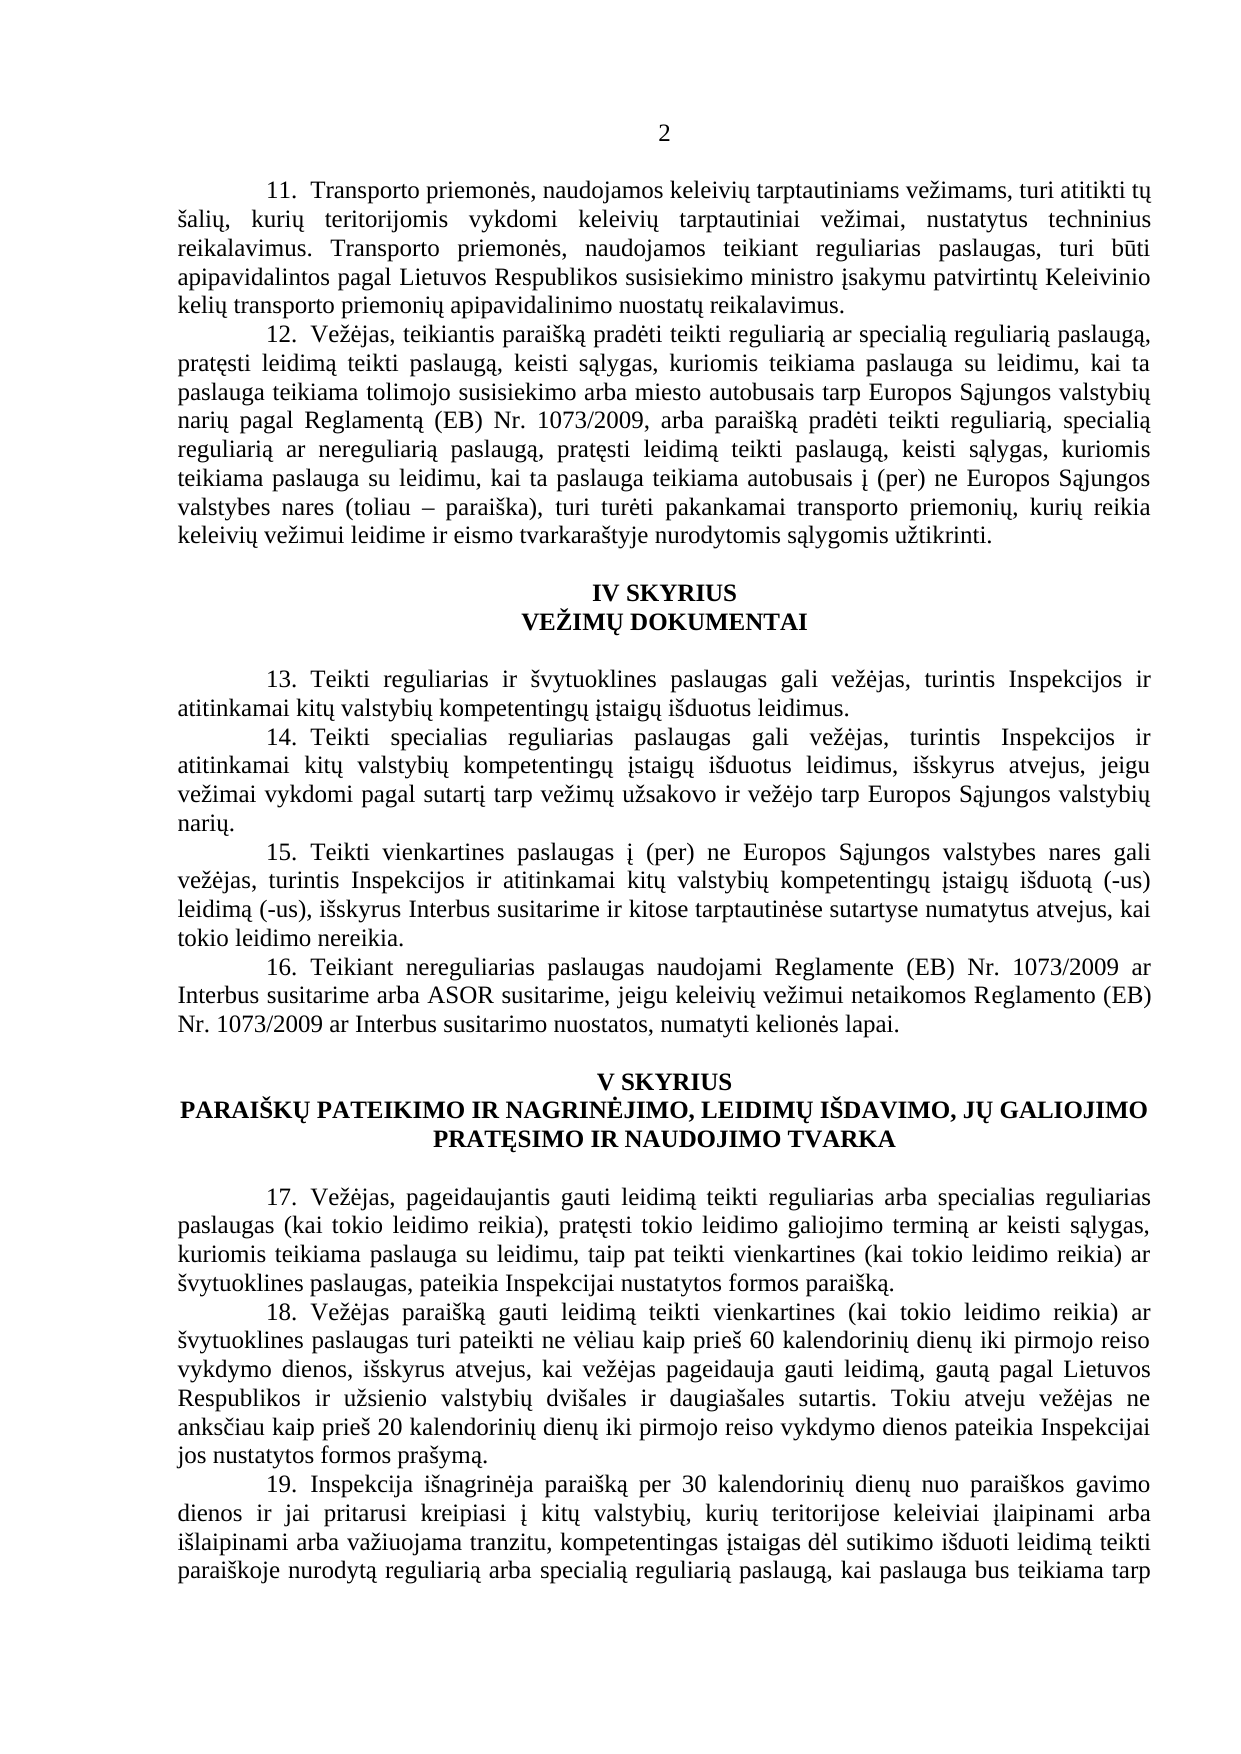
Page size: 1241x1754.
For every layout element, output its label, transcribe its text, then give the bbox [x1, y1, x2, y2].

text 11. Transporto priemonės, naudojamos keleivių tarptautiniams vežimams, turi atitikti tų šalių, kurių teritorijomis vykdomi keleivių tarptautiniai vežimai, nustatytus techninius reikalavimus. Transporto priemonės, naudojamos teikiant reguliarias paslaugas, turi būti apipavidalintos pagal Lietuvos Respublikos susisiekimo ministro įsakymu patvirtintų Keleivinio kelių transporto priemonių apipavidalinimo nuostatų reikalavimus. [177, 176, 1152, 319]
text 15. Teikti vienkartines paslaugas į (per) ne Europos Sąjungos valstybes nares gali vežėjas, turintis Inspekcijos ir atitinkamai kitų valstybių kompetentingų įstaigų išduotą (-us) leidimą (-us), išskyrus Interbus susitarime ir kitose tarptautinėse sutartyse numatytus atvejus, kai tokio leidimo nereikia. [177, 837, 1152, 952]
text 17. Vežėjas, pageidaujantis gauti leidimą teikti reguliarias arba specialias reguliarias paslaugas (kai tokio leidimo reikia), pratęsti tokio leidimo galiojimo terminą ar keisti sąlygas, kuriomis teikiama paslauga su leidimu, taip pat teikti vienkartines (kai tokio leidimo reikia) ar švytuoklines paslaugas, pateikia Inspekcijai nustatytos formos paraišką. [177, 1182, 1152, 1297]
text V SKYRIUS [177, 1067, 1152, 1096]
text 13. Teikti reguliarias ir švytuoklines paslaugas gali vežėjas, turintis Inspekcijos ir atitinkamai kitų valstybių kompetentingų įstaigų išduotus leidimus. [177, 664, 1152, 722]
text 12. Vežėjas, teikiantis paraišką pradėti teikti reguliarią ar specialią reguliarią paslaugą, pratęsti leidimą teikti paslaugą, keisti sąlygas, kuriomis teikiama paslauga su leidimu, kai ta paslauga teikiama tolimojo susisiekimo arba miesto autobusais tarp Europos Sąjungos valstybių narių pagal Reglamentą (EB) Nr. 1073/2009, arba paraišką pradėti teikti reguliarią, specialią reguliarią ar nereguliarią paslaugą, pratęsti leidimą teikti paslaugą, keisti sąlygas, kuriomis teikiama paslauga su leidimu, kai ta paslauga teikiama autobusais į (per) ne Europos Sąjungos valstybes nares (toliau – paraiška), turi turėti pakankamai transporto priemonių, kurių reikia keleivių vežimui leidime ir eismo tvarkaraštyje nurodytomis sąlygomis užtikrinti. [177, 319, 1152, 549]
text 14. Teikti specialias reguliarias paslaugas gali vežėjas, turintis Inspekcijos ir atitinkamai kitų valstybių kompetentingų įstaigų išduotus leidimus, išskyrus atvejus, jeigu vežimai vykdomi pagal sutartį tarp vežimų užsakovo ir vežėjo tarp Europos Sąjungos valstybių narių. [177, 722, 1152, 837]
text IV SKYRIUS [177, 578, 1152, 607]
text 19. Inspekcija išnagrinėja paraišką per 30 kalendorinių dienų nuo paraiškos gavimo dienos ir jai pritarusi kreipiasi į kitų valstybių, kurių teritorijose keleiviai įlaipinami arba išlaipinami arba važiuojama tranzitu, kompetentingas įstaigas dėl sutikimo išduoti leidimą teikti paraiškoje nurodytą reguliarią arba specialią reguliarią paslaugą, kai paslauga bus teikiama tarp [177, 1469, 1152, 1584]
text PARAIŠKŲ PATEIKIMO IR NAGRINĖJIMO, LEIDIMŲ IŠDAVIMO, JŲ GALIOJIMO PRATĘSIMO IR NAUDOJIMO TVARKA [177, 1096, 1152, 1153]
text 16. Teikiant nereguliarias paslaugas naudojami Reglamente (EB) Nr. 1073/2009 ar Interbus susitarime arba ASOR susitarime, jeigu keleivių vežimui netaikomos Reglamento (EB) Nr. 1073/2009 ar Interbus susitarimo nuostatos, numatyti kelionės lapai. [177, 952, 1152, 1038]
text VEŽIMŲ DOKUMENTAI [177, 607, 1152, 636]
text 18. Vežėjas paraišką gauti leidimą teikti vienkartines (kai tokio leidimo reikia) ar švytuoklines paslaugas turi pateikti ne vėliau kaip prieš 60 kalendorinių dienų iki pirmojo reiso vykdymo dienos, išskyrus atvejus, kai vežėjas pageidauja gauti leidimą, gautą pagal Lietuvos Respublikos ir užsienio valstybių dvišales ir daugiašales sutartis. Tokiu atveju vežėjas ne anksčiau kaip prieš 20 kalendorinių dienų iki pirmojo reiso vykdymo dienos pateikia Inspekcijai jos nustatytos formos prašymą. [177, 1297, 1152, 1469]
